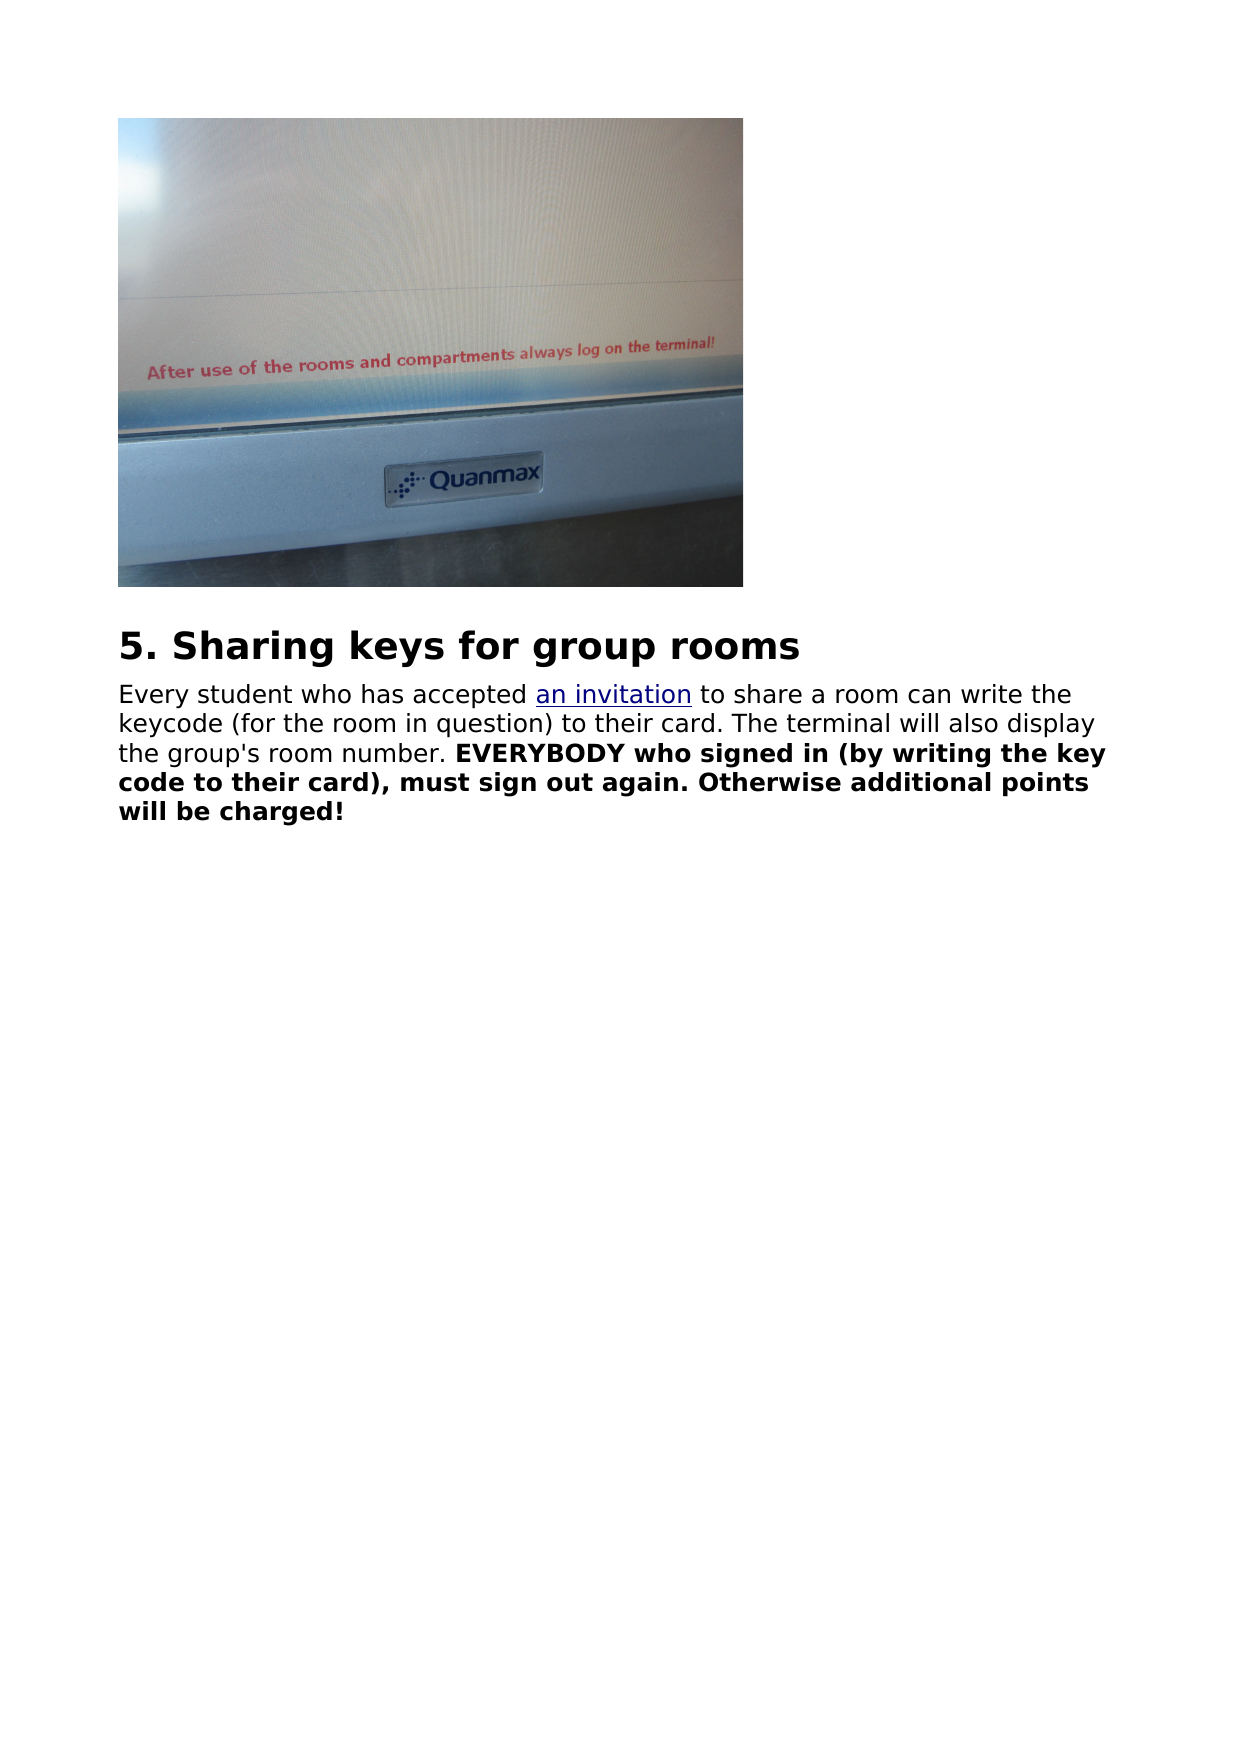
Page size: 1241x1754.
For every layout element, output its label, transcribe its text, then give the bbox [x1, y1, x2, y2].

picture [118, 118, 744, 587]
text Every student who has accepted an invitation to share a room can write the keycode (for the room in question) to their card. The terminal will also display the group's room number. EVERYBODY who signed in (by writing the key code to their card), must sign out again. Otherwise additional points will be charged! [118, 681, 1122, 826]
subtitle 5. Sharing keys for group rooms [118, 624, 1122, 668]
